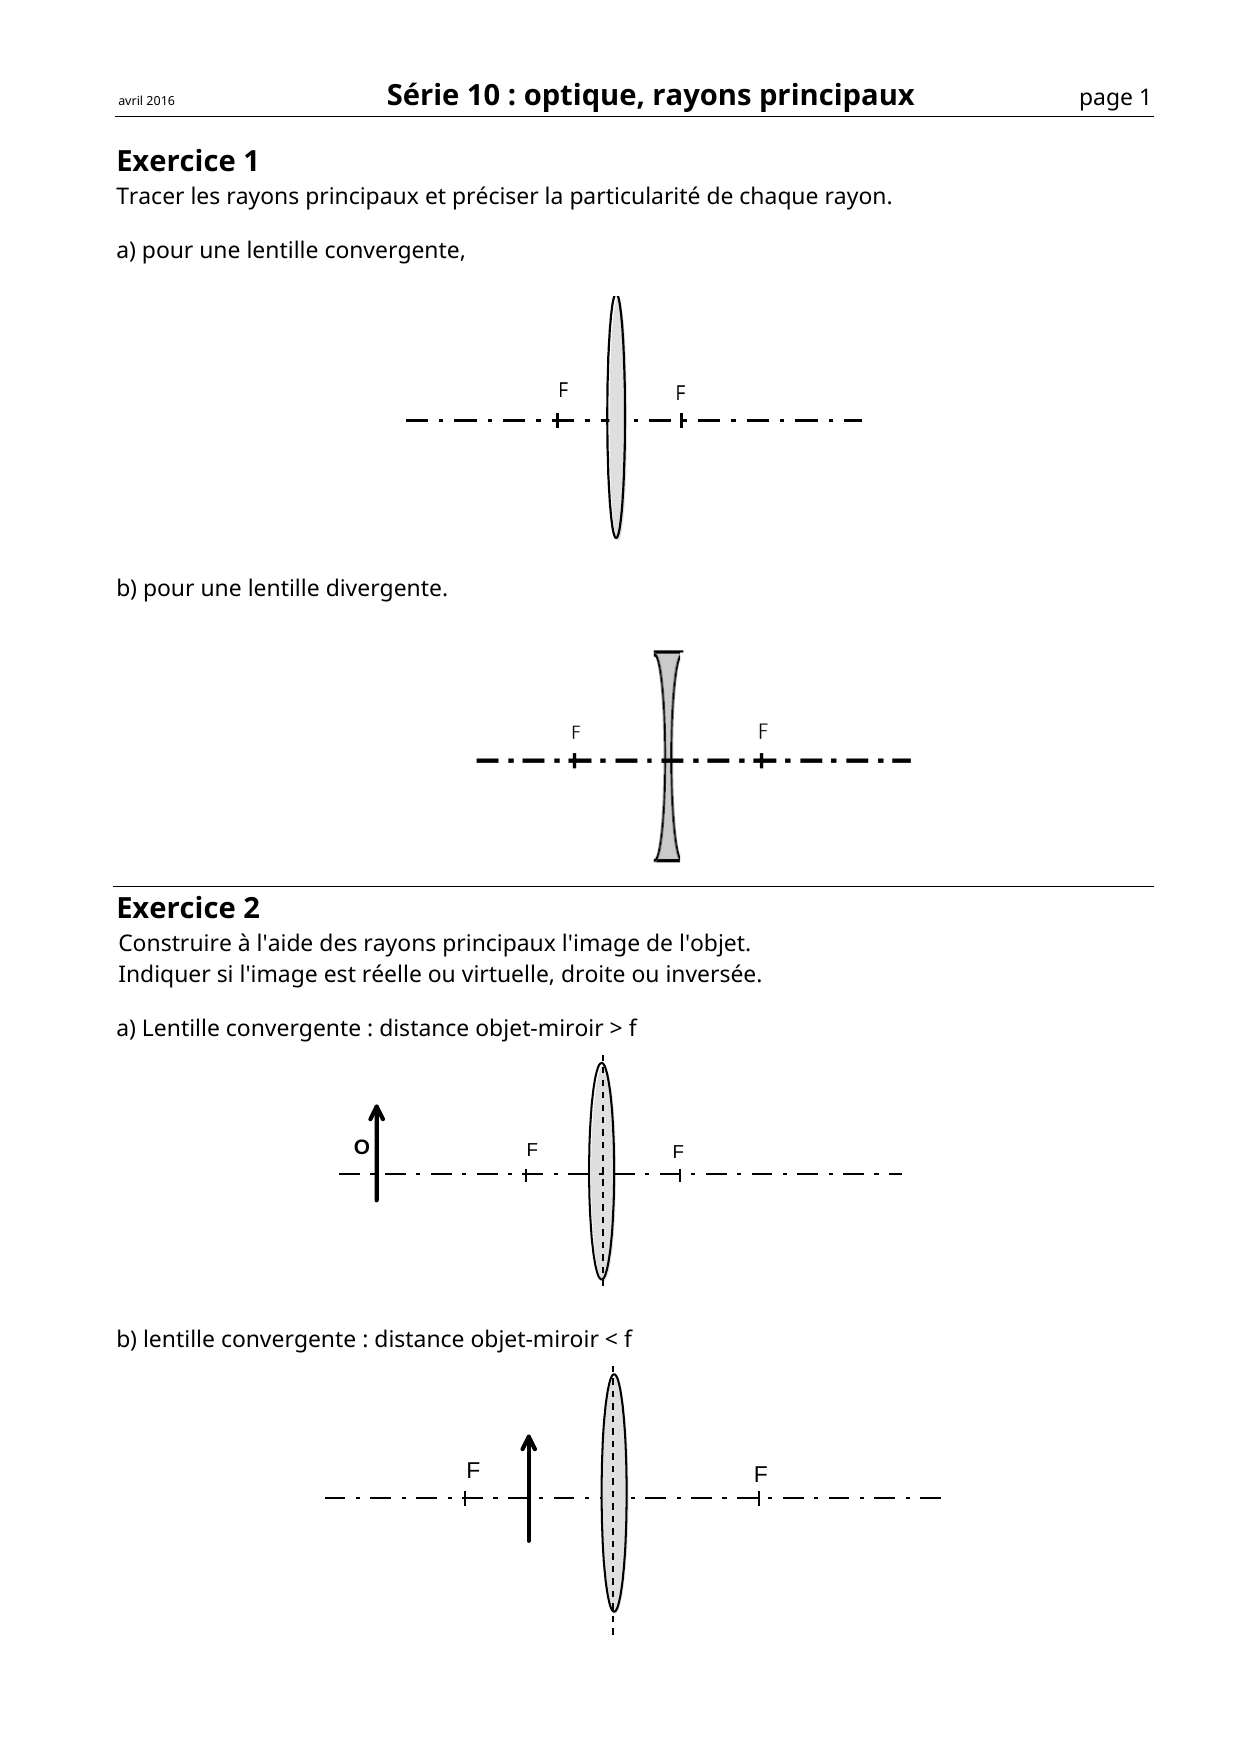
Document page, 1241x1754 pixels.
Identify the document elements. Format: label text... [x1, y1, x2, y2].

text b) pour une lentille divergente. [116, 572, 1152, 603]
text Tracer les rayons principaux et préciser la particularité de chaque rayon. [116, 180, 1127, 211]
text a) Lentille convergente : distance objet-miroir > f [116, 1012, 1127, 1043]
text Construire à l'aide des rayons principaux l'image de l'objet. [118, 927, 1152, 958]
text a) pour une lentille convergente, [116, 234, 1127, 265]
text Exercice 1 [116, 141, 1127, 180]
text Indiquer si l'image est réelle ou virtuelle, droite ou inversée. [118, 958, 1152, 989]
text b) lentille convergente : distance objet-miroir < f [116, 1323, 1127, 1354]
text Exercice 2 [116, 887, 1152, 927]
